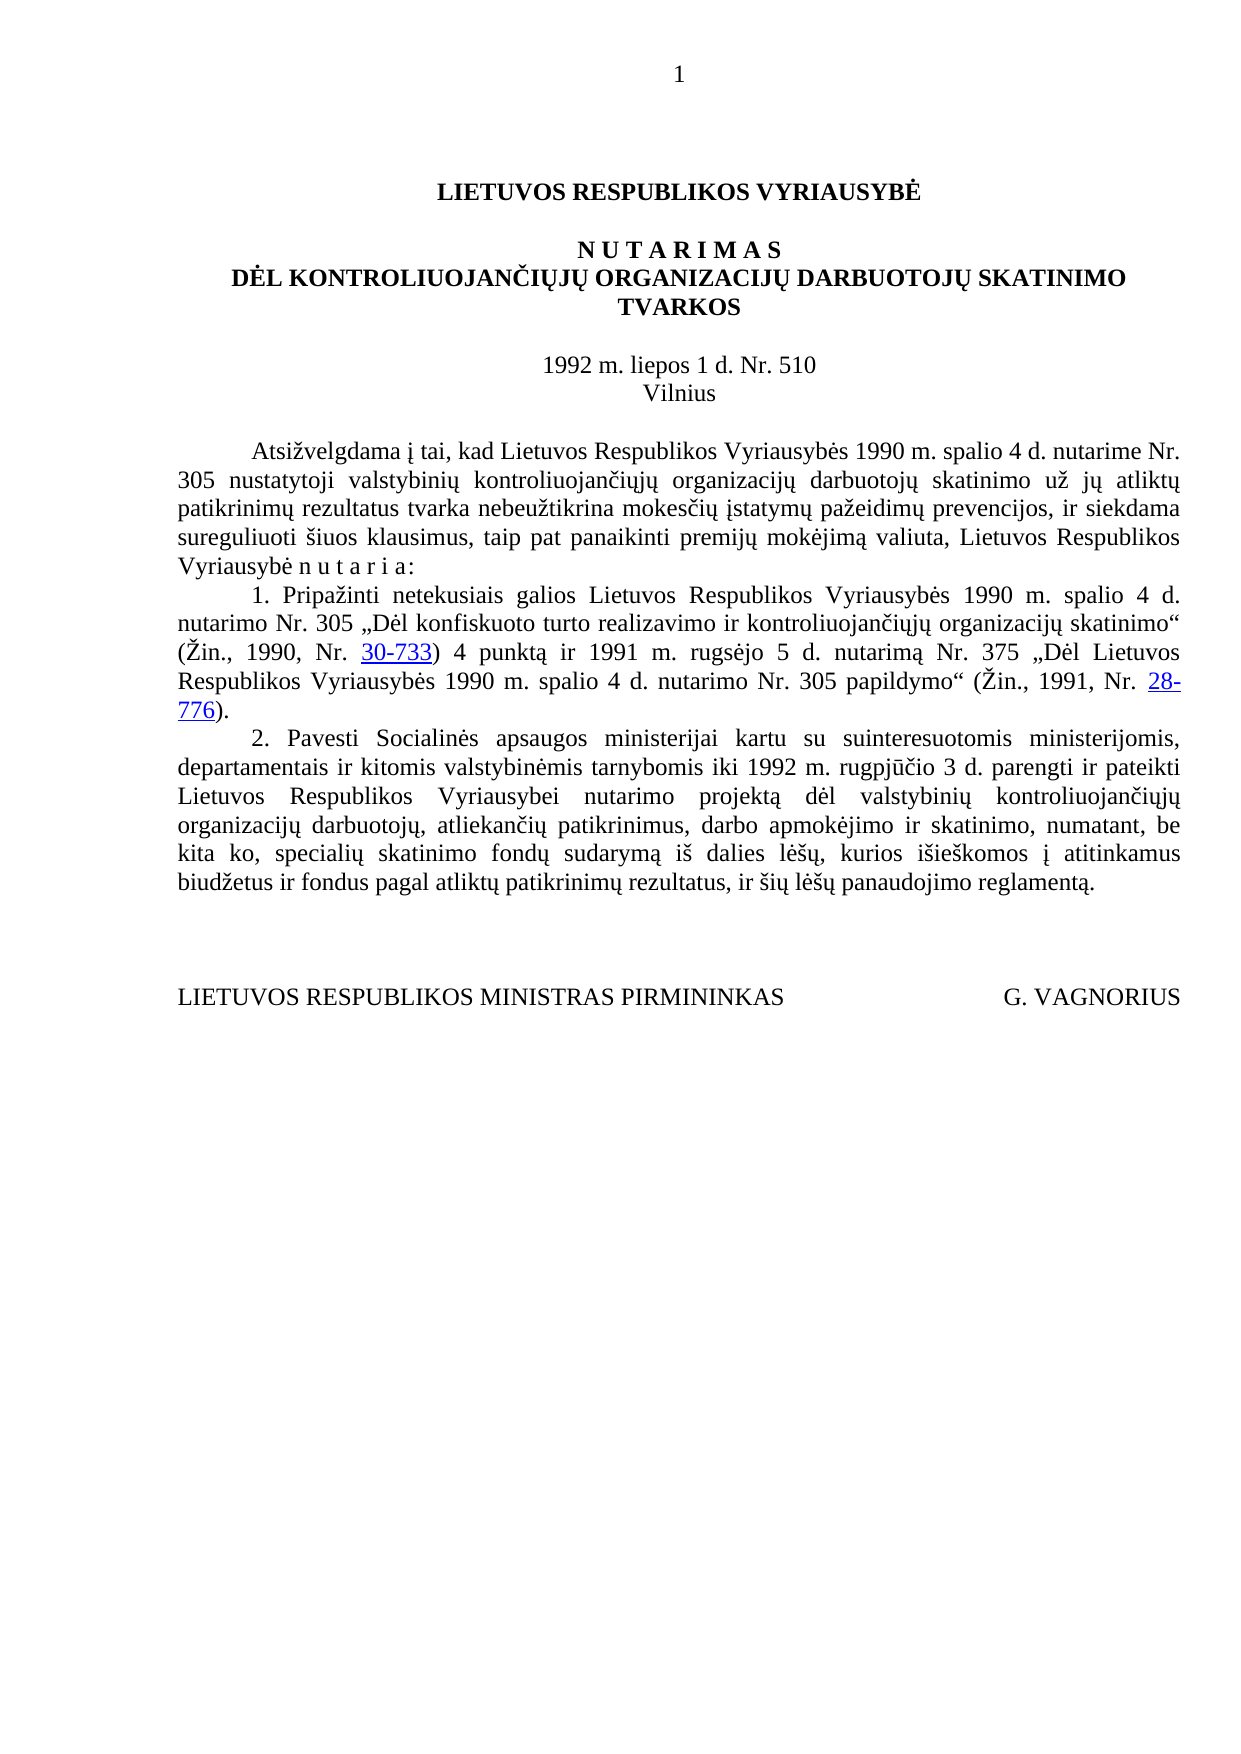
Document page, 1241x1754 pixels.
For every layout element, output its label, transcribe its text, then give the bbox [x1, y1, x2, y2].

text 1. Pripažinti netekusiais galios Lietuvos Respublikos Vyriausybės 1990 m. spalio 4 d. nutarimo Nr. 305 „Dėl konfiskuoto turto realizavimo ir kontroliuojančiųjų organizacijų skatinimo“ (Žin., 1990, Nr. 30-733) 4 punktą ir 1991 m. rugsėjo 5 d. nutarimą Nr. 375 „Dėl Lietuvos Respublikos Vyriausybės 1990 m. spalio 4 d. nutarimo Nr. 305 papildymo“ (Žin., 1991, Nr. 28-776). [177, 580, 1181, 723]
text 2. Pavesti Socialinės apsaugos ministerijai kartu su suinteresuotomis ministerijomis, departamentais ir kitomis valstybinėmis tarnybomis iki 1992 m. rugpjūčio 3 d. parengti ir pateikti Lietuvos Respublikos Vyriausybei nutarimo projektą dėl valstybinių kontroliuojančiųjų organizacijų darbuotojų, atliekančių patikrinimus, darbo apmokėjimo ir skatinimo, numatant, be kita ko, specialių skatinimo fondų sudarymą iš dalies lėšų, kurios išieškomos į atitinkamus biudžetus ir fondus pagal atliktų patikrinimų rezultatus, ir šių lėšų panaudojimo reglamentą. [177, 723, 1181, 896]
text Vilnius [177, 378, 1181, 407]
text N U T A R I M A S [177, 235, 1181, 263]
text LIETUVOS RESPUBLIKOS MINISTRAS PIRMININKAS G. VAGNORIUS [177, 982, 1181, 1011]
text DĖL KONTROLIUOJANČIŲJŲ ORGANIZACIJŲ DARBUOTOJŲ SKATINIMO TVARKOS [177, 263, 1181, 321]
text 1992 m. liepos 1 d. Nr. 510 [177, 350, 1181, 378]
text LIETUVOS RESPUBLIKOS VYRIAUSYBĖ [177, 177, 1181, 206]
text Atsižvelgdama į tai, kad Lietuvos Respublikos Vyriausybės 1990 m. spalio 4 d. nutarime Nr. 305 nustatytoji valstybinių kontroliuojančiųjų organizacijų darbuotojų skatinimo už jų atliktų patikrinimų rezultatus tvarka nebeužtikrina mokesčių įstatymų pažeidimų prevencijos, ir siekdama sureguliuoti šiuos klausimus, taip pat panaikinti premijų mokėjimą valiuta, Lietuvos Respublikos Vyriausybė nutaria: [177, 436, 1181, 580]
